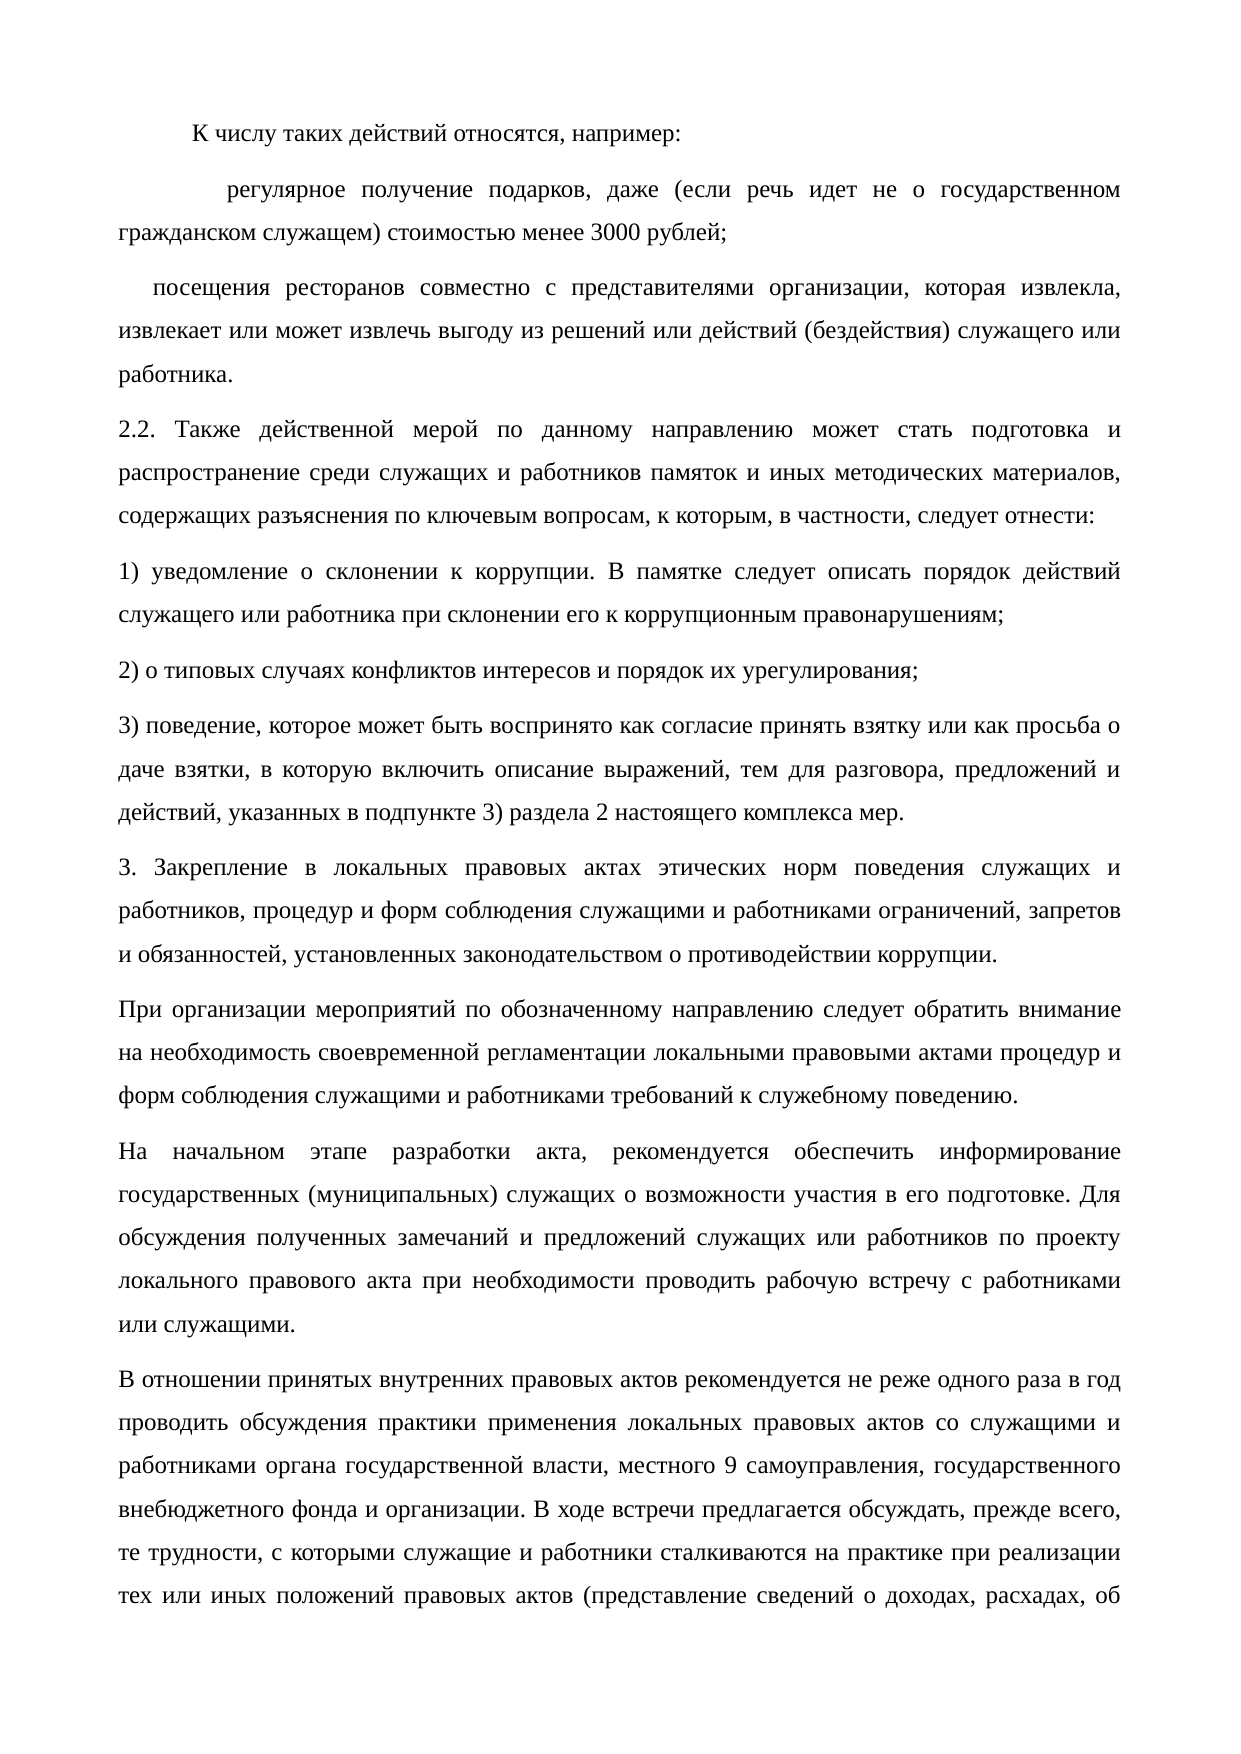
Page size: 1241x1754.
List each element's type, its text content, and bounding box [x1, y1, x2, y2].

text 2) о типовых случаях конфликтов интересов и порядок их урегулирования; [118, 655, 1122, 684]
text  регулярное получение подарков, даже (если речь идет не о государственном гражданском служащем) стоимостью менее 3000 рублей; [118, 174, 1122, 246]
text В отношении принятых внутренних правовых актов рекомендуется не реже одного раза в год проводить обсуждения практики применения локальных правовых актов со служащими и работниками органа государственной власти, местного 9 самоуправления, государственного внебюджетного фонда и организации. В ходе встречи предлагается обсуждать, прежде всего, те трудности, с которыми служащие и работники сталкиваются на практике при реализации тех или иных положений правовых актов (представление сведений о доходах, расхадах, об [118, 1364, 1122, 1609]
text 2.2. Также действенной мерой по данному направлению может стать подготовка и распространение среди служащих и работников памяток и иных методических материалов, содержащих разъяснения по ключевым вопросам, к которым, в частности, следует отнести: [118, 414, 1122, 529]
text 3) поведение, которое может быть воспринято как согласие принять взятку или как просьба о даче взятки, в которую включить описание выражений, тем для разговора, предложений и действий, указанных в подпункте 3) раздела 2 настоящего комплекса мер. [118, 711, 1122, 826]
text К числу таких действий относятся, например: [118, 118, 1122, 147]
text 1) уведомление о склонении к коррупции. В памятке следует описать порядок действий служащего или работника при склонении его к коррупционным правонарушениям; [118, 556, 1122, 628]
text На начальном этапе разработки акта, рекомендуется обеспечить информирование государственных (муниципальных) служащих о возможности участия в его подготовке. Для обсуждения полученных замечаний и предложений служащих или работников по проекту локального правового акта при необходимости проводить рабочую встречу с работниками или служащими. [118, 1136, 1122, 1337]
text 3. Закрепление в локальных правовых актах этических норм поведения служащих и работников, процедур и форм соблюдения служащими и работниками ограничений, запретов и обязанностей, установленных законодательством о противодействии коррупции. [118, 852, 1122, 967]
text При организации мероприятий по обозначенному направлению следует обратить внимание на необходимость своевременной регламентации локальными правовыми актами процедур и форм соблюдения служащими и работниками требований к служебному поведению. [118, 994, 1122, 1109]
text  посещения ресторанов совместно с представителями организации, которая извлекла, извлекает или может извлечь выгоду из решений или действий (бездействия) служащего или работника. [118, 272, 1122, 387]
